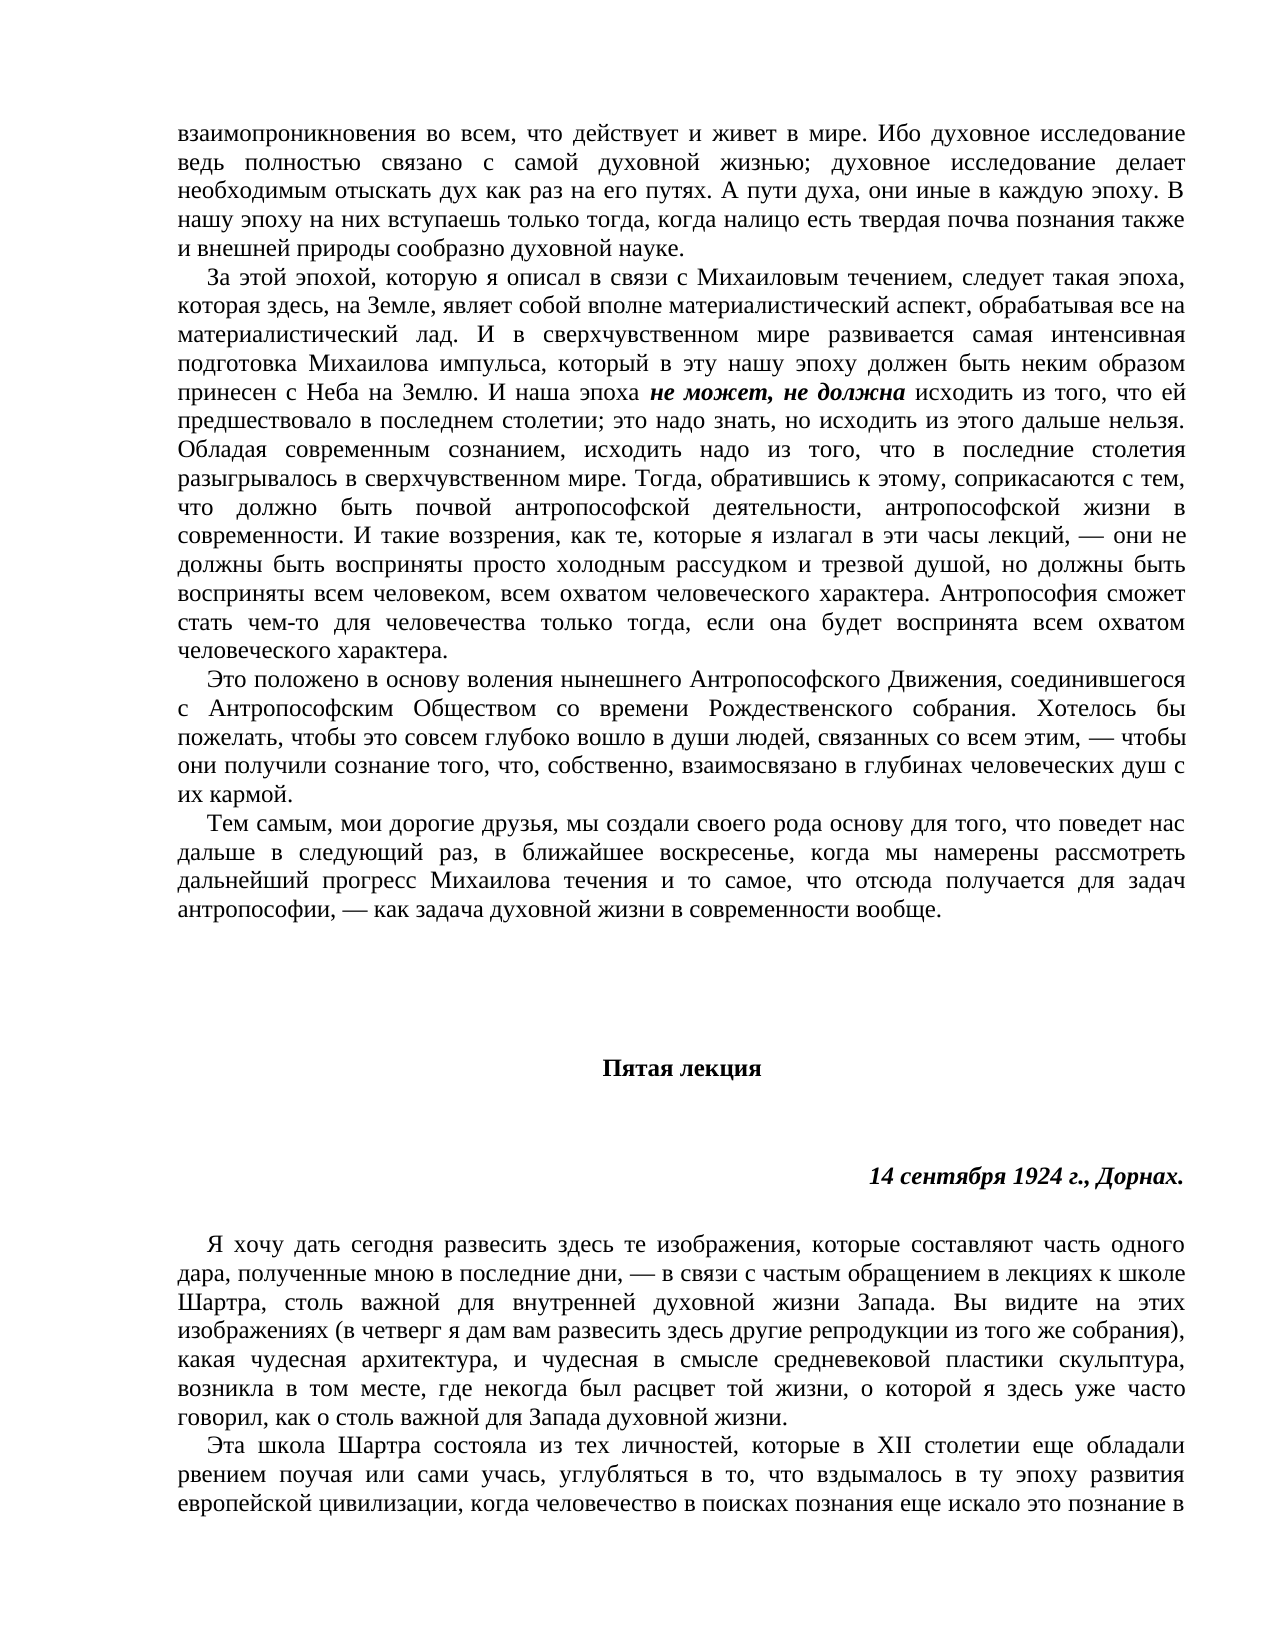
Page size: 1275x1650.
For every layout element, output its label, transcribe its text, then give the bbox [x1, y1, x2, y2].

text За этой эпохой, которую я описал в связи с Михаиловым течением, следует такая эпоха, которая здесь, на Земле, являет собой вполне материалистический аспект, обрабатывая все на материалистический лад. И в сверхчувственном мире развивается самая интенсивная подготовка Михаилова импульса, который в эту нашу эпоху должен быть неким образом принесен с Неба на Землю. И наша эпоха не может, не должна исходить из того, что ей предшествовало в последнем столетии; это надо знать, но исходить из этого дальше нельзя. Обладая современным сознанием, исходить надо из того, что в последние столетия разыгрывалось в сверхчувственном мире. Тогда, обратившись к этому, соприкасаются с тем, что должно быть почвой антропософской деятельности, антропософской жизни в современности. И такие воззрения, как те, которые я излагал в эти часы лекций, — они не должны быть восприняты просто холодным рассудком и трезвой душой, но должны быть восприняты всем человеком, всем охватом человеческого характера. Антропософия сможет стать чем-то для человечества только тогда, если она будет воспринята всем охватом человеческого характера. [177, 262, 1186, 664]
text Это положено в основу воления нынешнего Антропософского Движения, соединившегося с Антропософским Обществом со времени Рождественского собрания. Хотелось бы пожелать, чтобы это совсем глубоко вошло в души людей, связанных со всем этим, — чтобы они получили сознание того, что, собственно, взаимосвязано в глубинах человеческих душ с их кармой. [177, 664, 1186, 808]
text взаимопроникновения во всем, что действует и живет в мире. Ибо духовное исследование ведь полностью связано с самой духовной жизнью; духовное исследование делает необходимым отыскать дух как раз на его путях. А пути духа, они иные в каждую эпоху. В нашу эпоху на них вступаешь только тогда, когда налицо есть твердая почва познания также и внешней природы сообразно духовной науке. [177, 118, 1186, 262]
text Я хочу дать сегодня развесить здесь те изображения, которые составляют часть одного дара, полученные мною в последние дни, — в связи с частым обращением в лекциях к школе Шартра, столь важной для внутренней духовной жизни Запада. Вы видите на этих изображениях (в четверг я дам вам развесить здесь другие репродукции из того же собрания), какая чудесная архитектура, и чудесная в смысле средневековой пластики скульптура, возникла в том месте, где некогда был расцвет той жизни, о которой я здесь уже часто говорил, как о столь важной для Запада духовной жизни. [177, 1229, 1186, 1431]
text Пятая лекция [177, 1053, 1186, 1082]
text Тем самым, мои дорогие друзья, мы создали своего рода основу для того, что поведет нас дальше в следующий раз, в ближайшее воскресенье, когда мы намерены рассмотреть дальнейший прогресс Михаилова течения и то самое, что отсюда получается для задач антропософии, — как задача духовной жизни в современности вообще. [177, 808, 1186, 923]
text 14 сентября 1924 г., Дорнах. [177, 1161, 1186, 1189]
text Эта школа Шартра состояла из тех личностей, которые в XII столетии еще обладали рвением поучая или сами учась, углубляться в то, что вздымалось в ту эпоху развития европейской цивилизации, когда человечество в поисках познания еще искало это познание в [177, 1431, 1186, 1517]
